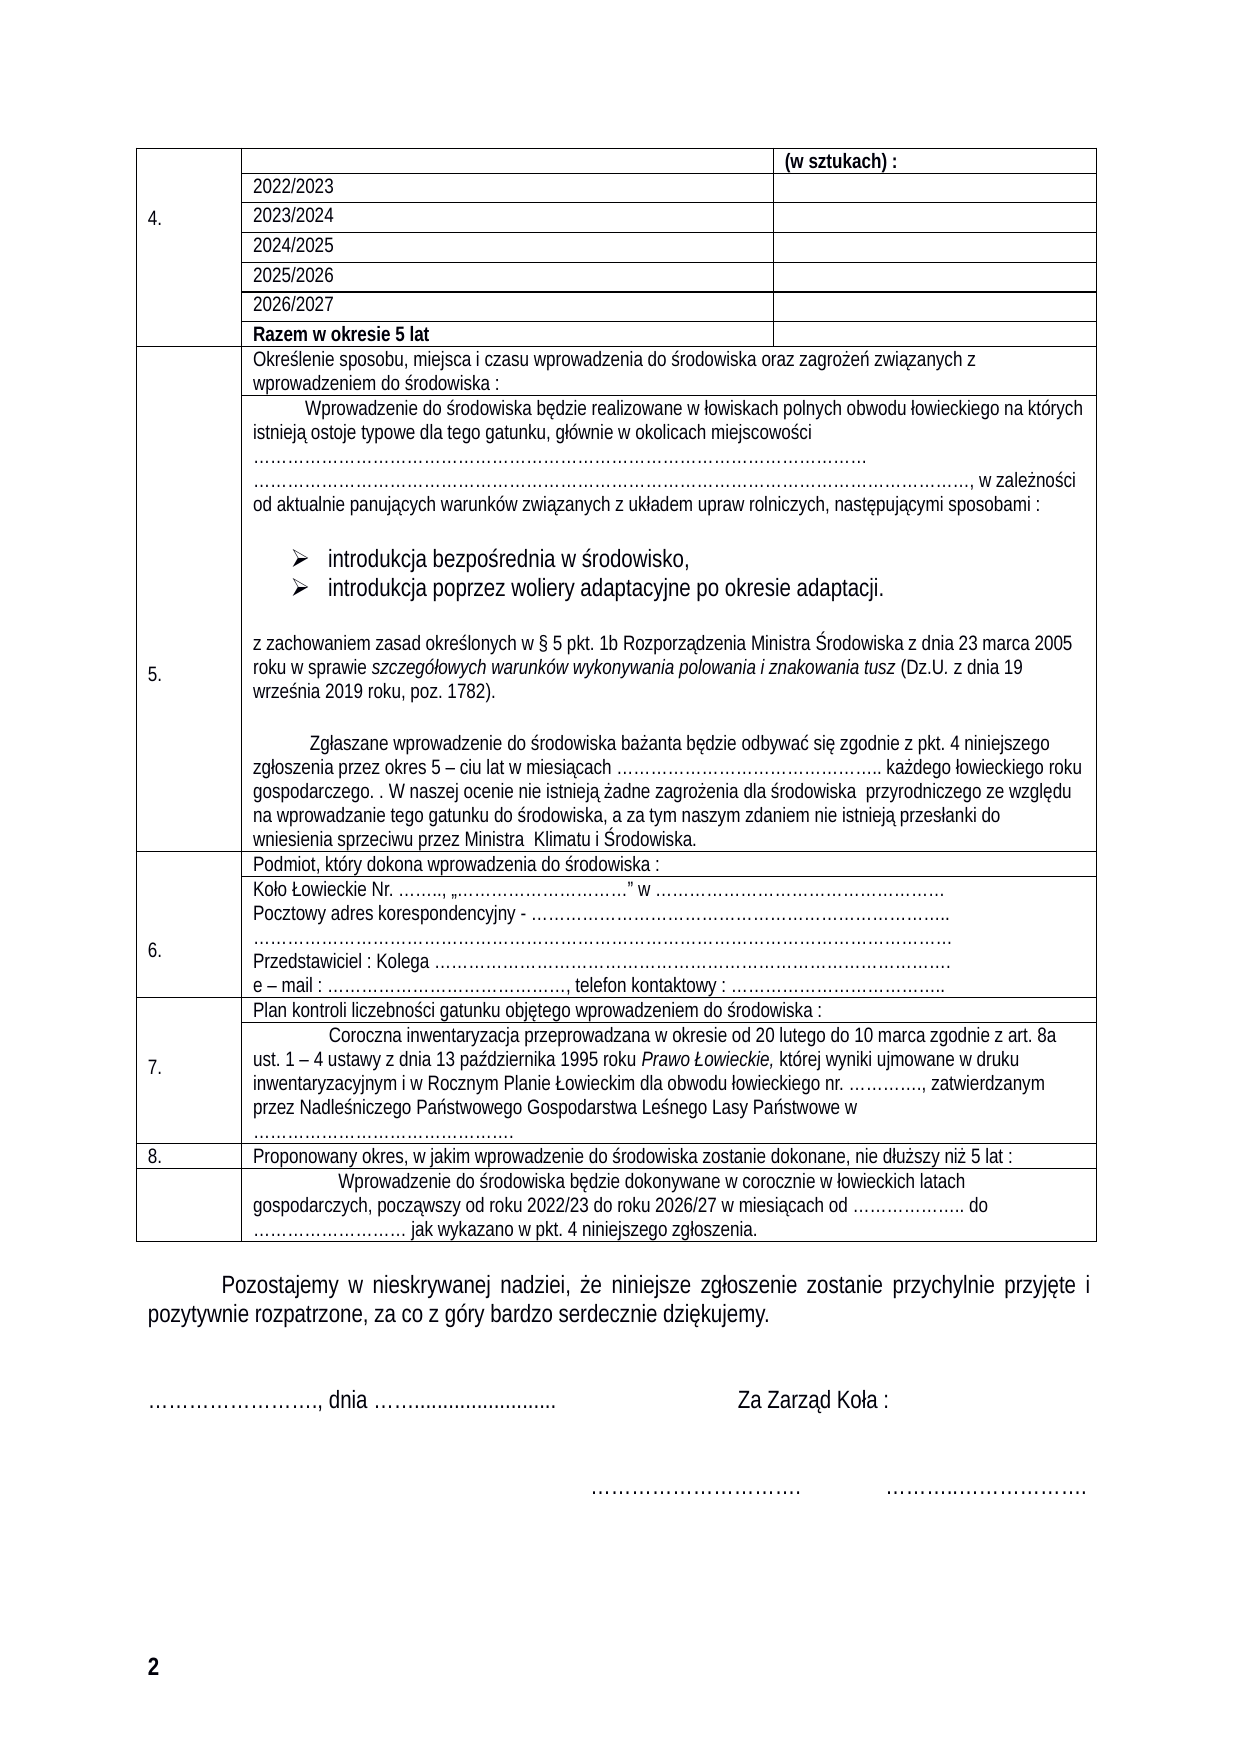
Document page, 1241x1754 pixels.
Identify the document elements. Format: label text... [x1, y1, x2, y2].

table_cell 4. [137, 149, 241, 346]
table_cell 8. [137, 1144, 241, 1168]
table_cell Wprowadzenie do środowiska będzie realizowane w łowiskach polnych obwodu łowieckiego na których istnieją ostoje typowe dla tego gatunku, głównie w okolicach miejscowości ……………………………………………………………………………………………… ………………………………………………………………………………………………………………, w zależności od aktualnie panujących warunków związanych z układem upraw rolniczych, następującymi sposobami : introdukcja bezpośrednia w środowisko, introdukcja poprzez woliery adaptacyjne po okresie adaptacji. z zachowaniem zasad określonych w § 5 pkt. 1b Rozporządzenia Ministra Środowiska z dnia 23 marca 2005 roku w sprawie szczegółowych warunków wykonywania polowania i znakowania tusz (Dz.U. z dnia 19 września 2019 roku, poz. 1782). Zgłaszane wprowadzenie do środowiska bażanta będzie odbywać się zgodnie z pkt. 4 niniejszego zgłoszenia przez okres 5 – ciu lat w miesiącach ……………………………………….. każdego łowieckiego roku gospodarczego. . W naszej ocenie nie istnieją żadne zagrożenia dla środowiska przyrodniczego ze względu na wprowadzanie tego gatunku do środowiska, a za tym naszym zdaniem nie istnieją przesłanki do wniesienia sprzeciwu przez Ministra Klimatu i Środowiska. [242, 396, 1096, 851]
table_cell Koło Łowieckie Nr. …….., „…………………………” w …………………………………………… Pocztowy adres korespondencyjny - ……………………………………………………………….. …………………………………………………………………………………………………………… Przedstawiciel : Kolega ………………………………………………………………………………. e – mail : ……………………………………, telefon kontaktowy : ……………………………….. [242, 877, 1096, 997]
table_cell [774, 293, 1096, 321]
table_cell Plan kontroli liczebności gatunku objętego wprowadzeniem do środowiska : [242, 998, 1096, 1022]
table_cell 5. [137, 347, 241, 851]
table_cell (w sztukach) : [774, 149, 1096, 173]
table_cell Razem w okresie 5 lat [242, 322, 773, 346]
table_cell 2026/2027 [242, 293, 773, 321]
table_cell Określenie sposobu, miejsca i czasu wprowadzenia do środowiska oraz zagrożeń związanych z wprowadzeniem do środowiska : [242, 347, 1096, 395]
table_cell Coroczna inwentaryzacja przeprowadzana w okresie od 20 lutego do 10 marca zgodnie z art. 8a ust. 1 – 4 ustawy z dnia 13 października 1995 roku Prawo Łowieckie, której wyniki ujmowane w druku inwentaryzacyjnym i w Rocznym Planie Łowieckim dla obwodu łowieckiego nr. …………., zatwierdzanym przez Nadleśniczego Państwowego Gospodarstwa Leśnego Lasy Państwowe w ………………………………………. [242, 1023, 1096, 1143]
table_cell 2024/2025 [242, 233, 773, 262]
table_cell 7. [137, 998, 241, 1143]
table_cell [774, 322, 1096, 346]
table_cell [242, 149, 773, 173]
table_cell [774, 203, 1096, 232]
table_cell Podmiot, który dokona wprowadzenia do środowiska : [242, 852, 1096, 876]
table_cell [774, 174, 1096, 202]
text ……………………., dnia ……......................... Za Zarząd Koła : [148, 1385, 1093, 1414]
table_cell 2023/2024 [242, 203, 773, 232]
table_cell Wprowadzenie do środowiska będzie dokonywane w corocznie w łowieckich latach gospodarczych, począwszy od roku 2022/23 do roku 2026/27 w miesiącach od ……………….. do ……………………… jak wykazano w pkt. 4 niniejszego zgłoszenia. [242, 1169, 1096, 1241]
table_cell Proponowany okres, w jakim wprowadzenie do środowiska zostanie dokonane, nie dłuższy niż 5 lat : [242, 1144, 1096, 1168]
table_cell 2022/2023 [242, 174, 773, 202]
table_cell [774, 263, 1096, 291]
table_cell 2025/2026 [242, 263, 773, 291]
text …………………………. ………..………………. [148, 1471, 1093, 1499]
table_cell [137, 1169, 241, 1241]
table_cell 6. [137, 852, 241, 997]
table_cell [774, 233, 1096, 262]
text Pozostajemy w nieskrywanej nadziei, że niniejsze zgłoszenie zostanie przychylnie przyjęte i pozytywnie rozpatrzone, za co z góry bardzo serdecznie dziękujemy. [148, 1270, 1093, 1328]
